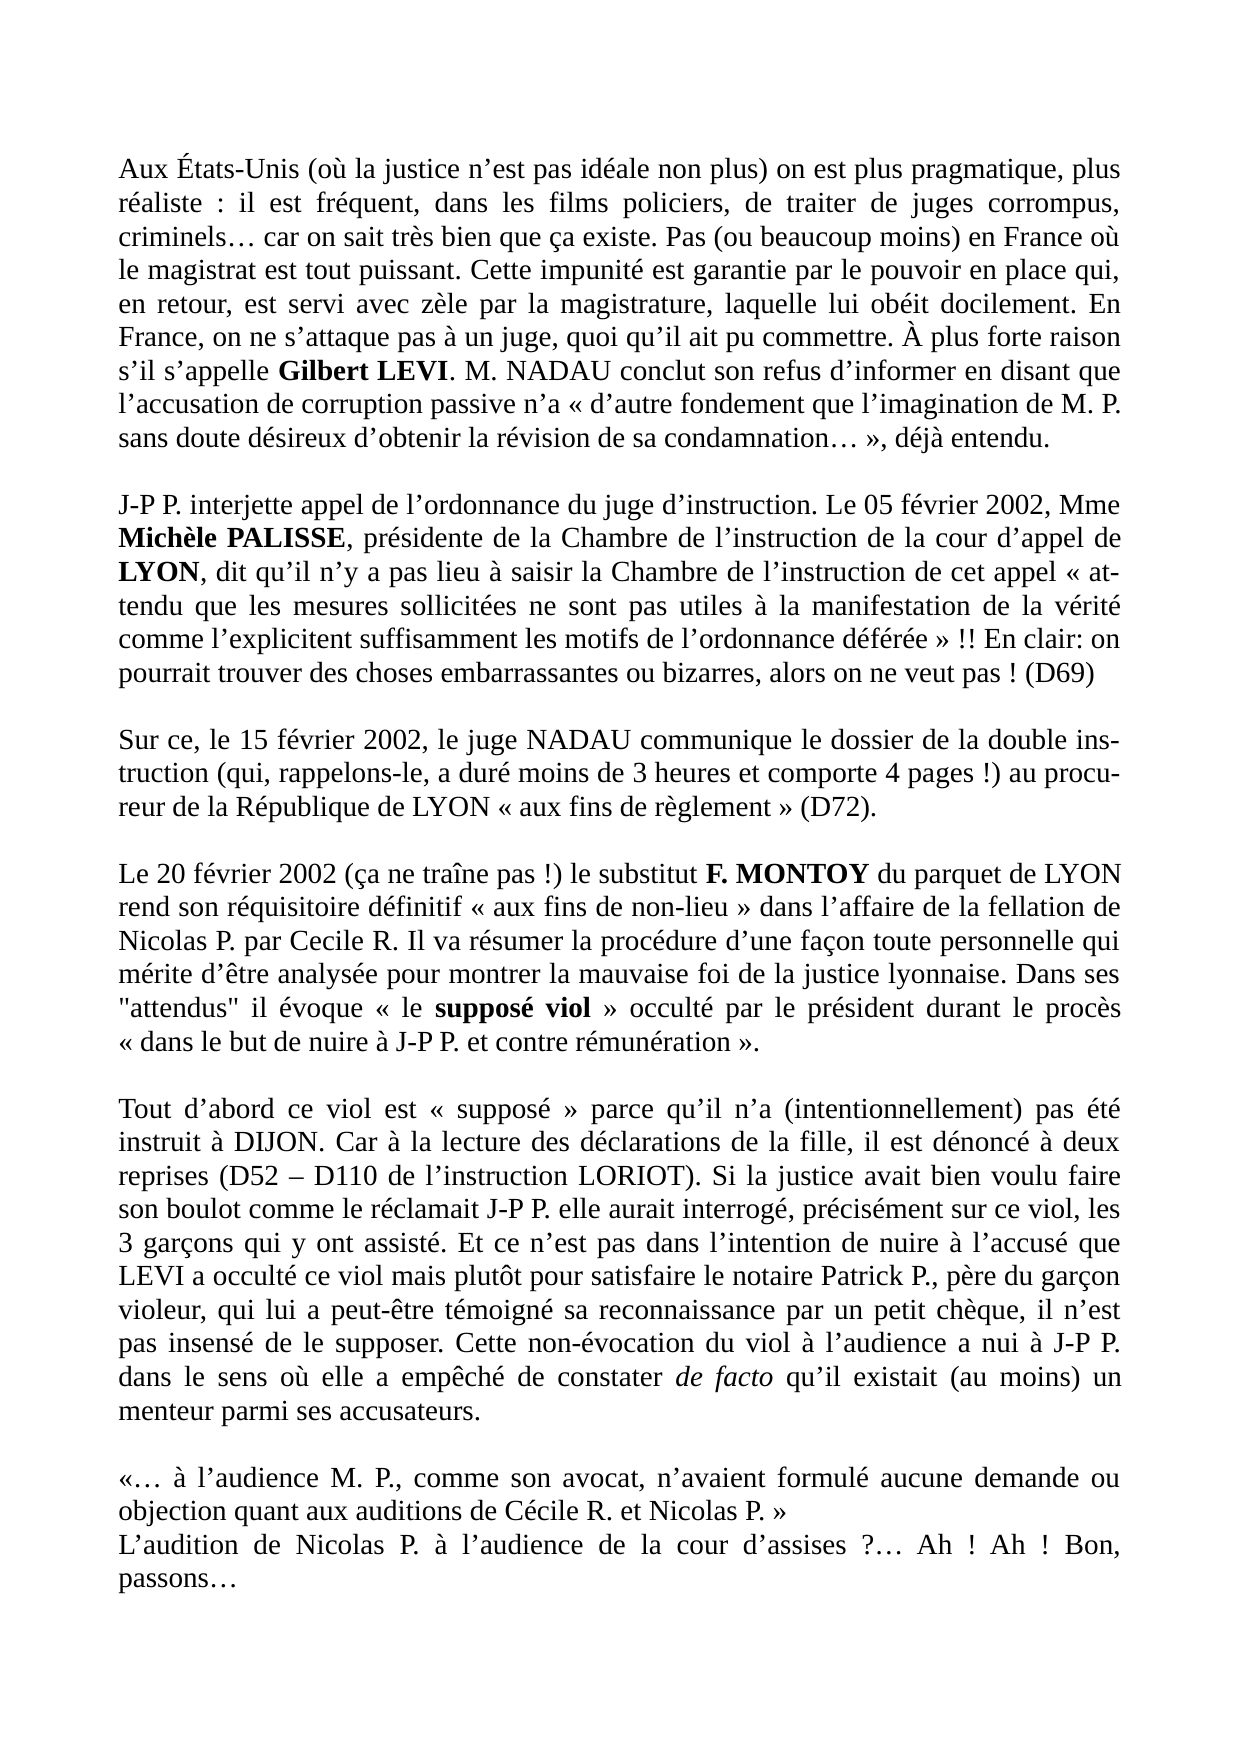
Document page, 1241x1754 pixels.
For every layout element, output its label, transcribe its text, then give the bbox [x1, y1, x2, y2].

text Tout d’abord ce viol est « supposé » parce qu’il n’a (intentionnellement) pas été instruit à DIJON. Car à la lecture des déclarations de la fille, il est dénoncé à deux reprises (D52 – D110 de l’instruction LORIOT). Si la justice avait bien voulu faire son boulot comme le réclamait J-P P. elle aurait interrogé, précisément sur ce viol, les 3 garçons qui y ont assisté. Et ce n’est pas dans l’intention de nuire à l’accusé que LEVI a occulté ce viol mais plutôt pour satisfaire le notaire Patrick P., père du garçon violeur, qui lui a peut-être témoigné sa reconnaissance par un petit chèque, il n’est pas insensé de le supposer. Cette non-évocation du viol à l’audience a nui à J-P P. dans le sens où elle a empêché de constater de facto qu’il existait (au moins) un menteur parmi ses accusateurs. [118, 1091, 1122, 1426]
text pourrait trouver des choses embarrassantes ou bizarres, alors on ne veut pas ! (D69) [118, 655, 1122, 688]
text L’audition de Nicolas P. à l’audience de la cour d’assises ?… Ah ! Ah ! Bon, passons… [118, 1527, 1122, 1594]
text Le 20 février 2002 (ça ne traîne pas !) le substitut F. MONTOY du parquet de LYON rend son réquisitoire définitif « aux fins de non-lieu » dans l’affaire de la fellation de Nicolas P. par Cecile R. Il va résumer la procédure d’une façon toute personnelle qui mérite d’être analysée pour montrer la mauvaise foi de la justice lyonnaise. Dans ses "attendus" il évoque « le supposé viol » occulté par le président durant le procès « dans le but de nuire à J-P P. et contre rémunération ». [118, 856, 1122, 1057]
text Aux États-Unis (où la justice n’est pas idéale non plus) on est plus pragmatique, plus réaliste : il est fréquent, dans les films policiers, de traiter de juges corrompus, criminels… car on sait très bien que ça existe. Pas (ou beaucoup moins) en France où le magistrat est tout puissant. Cette impunité est garantie par le pouvoir en place qui, en retour, est servi avec zèle par la magistrature, laquelle lui obéit docilement. En France, on ne s’attaque pas à un juge, quoi qu’il ait pu commettre. À plus forte raison s’il s’appelle Gilbert LEVI. M. NADAU conclut son refus d’informer en disant que l’accusation de corruption passive n’a « d’autre fondement que l’imagination de M. P. sans doute désireux d’obtenir la révision de sa condamnation… », déjà entendu. [118, 152, 1122, 453]
text «… à l’audience M. P., comme son avocat, n’avaient formulé aucune demande ou objection quant aux auditions de Cécile R. et Nicolas P. » [118, 1460, 1122, 1527]
text J-P P. interjette appel de l’ordonnance du juge d’instruction. Le 05 février 2002, Mme Michèle PALISSE, présidente de la Chambre de l’instruction de la cour d’appel de LYON, dit qu’il n’y a pas lieu à saisir la Chambre de l’instruction de cet appel « at- tendu que les mesures sollicitées ne sont pas utiles à la manifestation de la vérité comme l’explicitent suffisamment les motifs de l’ordonnance déférée » !! En clair: on [118, 487, 1122, 655]
text Sur ce, le 15 février 2002, le juge NADAU communique le dossier de la double ins- truction (qui, rappelons-le, a duré moins de 3 heures et comporte 4 pages !) au procu- reur de la République de LYON « aux fins de règlement » (D72). [118, 722, 1122, 822]
